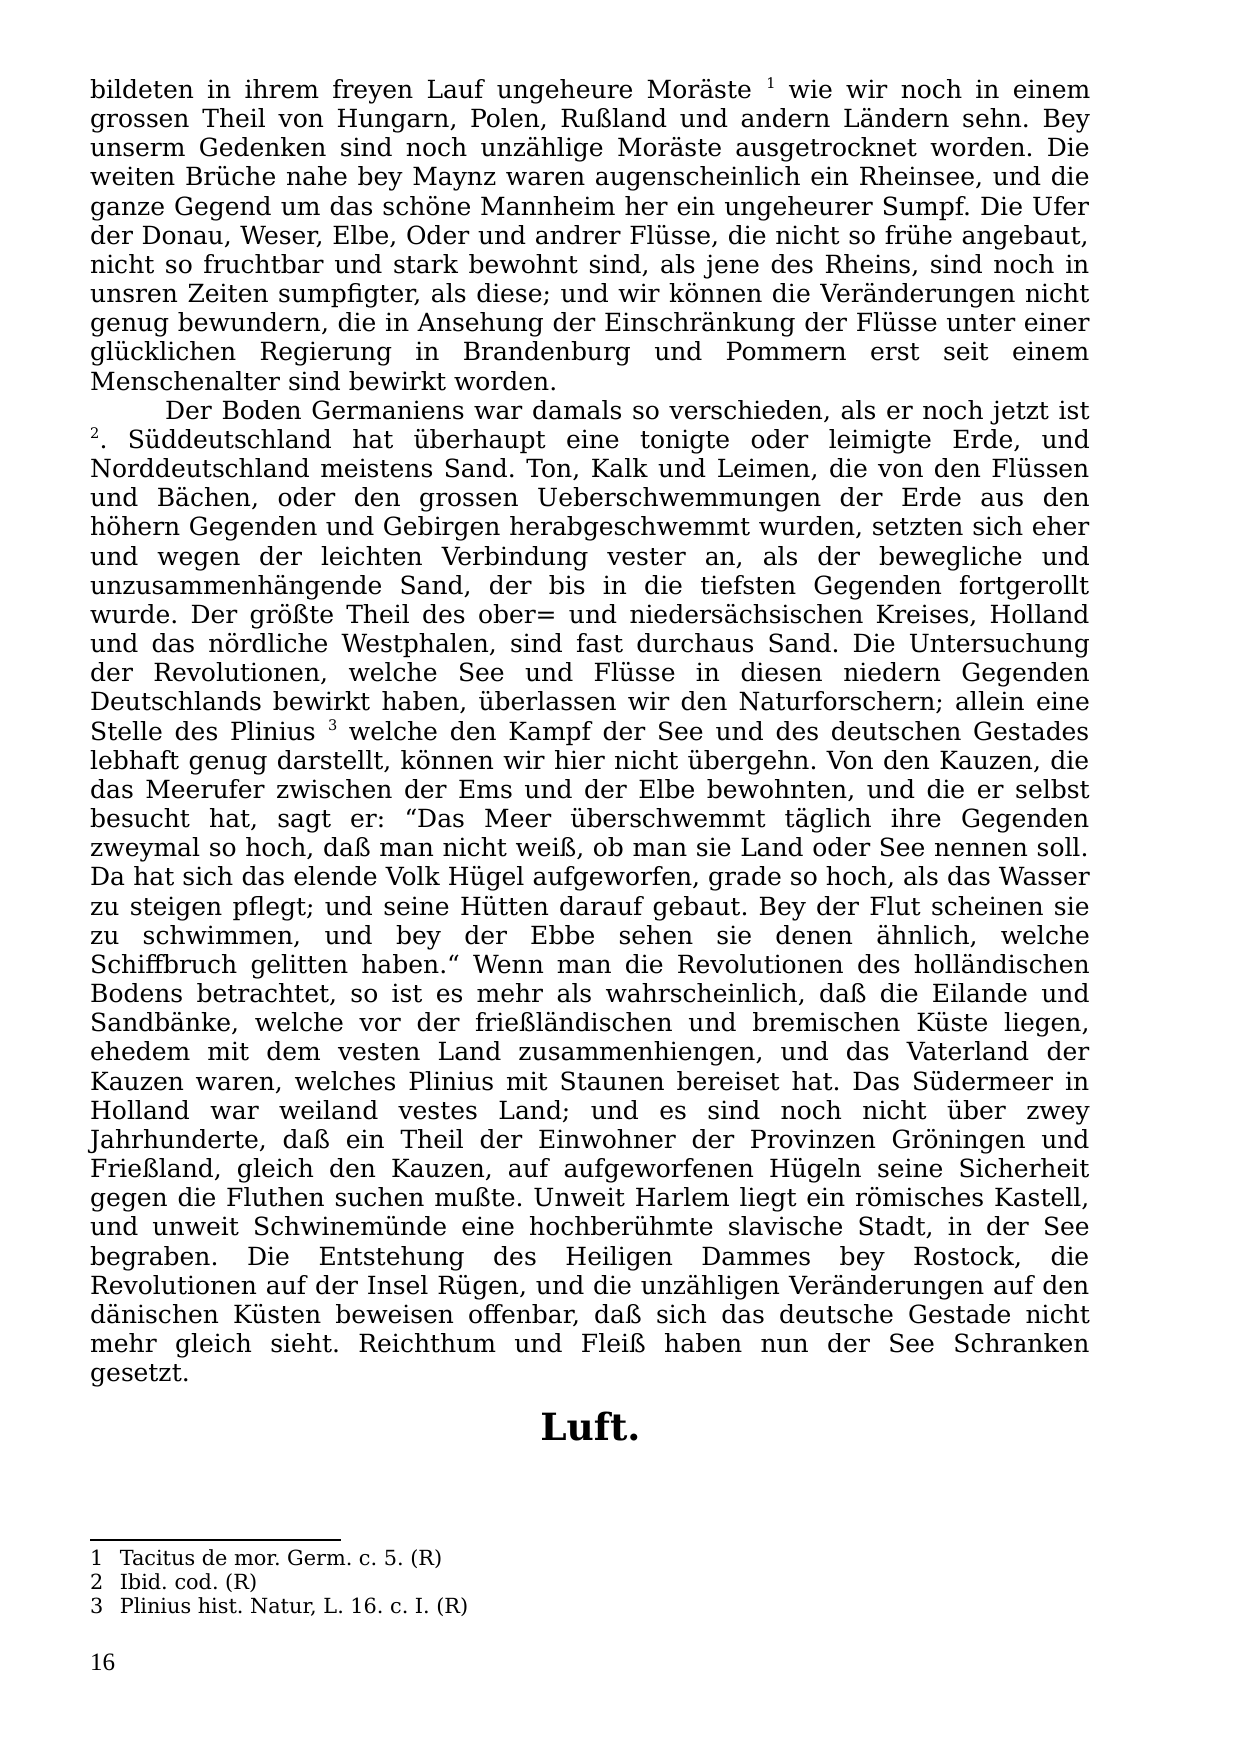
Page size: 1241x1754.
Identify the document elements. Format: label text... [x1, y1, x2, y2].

text bildeten in ihrem freyen Lauf ungeheure Moräste wie wir noch in einem grossen Theil von Hungarn, Polen, Rußland und andern Ländern sehn. Bey unserm Gedenken sind noch unzählige Moräste ausgetrocknet worden. Die weiten Brüche nahe bey Maynz waren augenscheinlich ein Rheinsee, und die ganze Gegend um das schöne Mannheim her ein ungeheurer Sumpf. Die Ufer der Donau, Weser, Elbe, Oder und andrer Flüsse, die nicht so frühe angebaut, nicht so fruchtbar und stark bewohnt sind, als jene des Rheins, sind noch in unsren Zeiten sumpfigter, als diese; und wir können die Veränderungen nicht genug bewundern, die in Ansehung der Einschränkung der Flüsse unter einer glücklichen Regierung in Brandenburg und Pommern erst seit einem Menschenalter sind bewirkt worden. [90, 75, 1091, 396]
text Ibid. cod. (R) [90, 1570, 1091, 1594]
text Der Boden Germaniens war damals so verschieden, als er noch jetzt ist . Süddeutschland hat überhaupt eine tonigte oder leimigte Erde, und Norddeutschland meistens Sand. Ton, Kalk und Leimen, die von den Flüssen und Bächen, oder den grossen Ueberschwemmungen der Erde aus den höhern Gegenden und Gebirgen herabgeschwemmt wurden, setzten sich eher und wegen der leichten Verbindung vester an, als der bewegliche und unzusammenhängende Sand, der bis in die tiefsten Gegenden fortgerollt wurde. Der größte Theil des ober= und niedersächsischen Kreises, Holland und das nördliche Westphalen, sind fast durchaus Sand. Die Untersuchung der Revolutionen, welche See und Flüsse in diesen niedern Gegenden Deutschlands bewirkt haben, überlassen wir den Naturforschern; allein eine Stelle des Plinius welche den Kampf der See und des deutschen Gestades lebhaft genug darstellt, können wir hier nicht übergehn. Von den Kauzen, die das Meerufer zwischen der Ems und der Elbe bewohnten, und die er selbst besucht hat, sagt er: “Das Meer überschwemmt täglich ihre Gegenden zweymal so hoch, daß man nicht weiß, ob man sie Land oder See nennen soll. Da hat sich das elende Volk Hügel aufgeworfen, grade so hoch, als das Wasser zu steigen pflegt; und seine Hütten darauf gebaut. Bey der Flut scheinen sie zu schwimmen, und bey der Ebbe sehen sie denen ähnlich, welche Schiffbruch gelitten haben.“ Wenn man die Revolutionen des holländischen Bodens betrachtet, so ist es mehr als wahrscheinlich, daß die Eilande und Sandbänke, welche vor der frießländischen und bremischen Küste liegen, ehedem mit dem vesten Land zusammenhiengen, und das Vaterland der Kauzen waren, welches Plinius mit Staunen bereiset hat. Das Südermeer in Holland war weiland vestes Land; und es sind noch nicht über zwey Jahrhunderte, daß ein Theil der Einwohner der Provinzen Gröningen und Frießland, gleich den Kauzen, auf aufgeworfenen Hügeln seine Sicherheit gegen die Fluthen suchen mußte. Unweit Harlem liegt ein römisches Kastell, und unweit Schwinemünde eine hochberühmte slavische Stadt, in der See begraben. Die Entstehung des Heiligen Dammes bey Rostock, die Revolutionen auf der Insel Rügen, und die unzähligen Veränderungen auf den dänischen Küsten beweisen offenbar, daß sich das deutsche Gestade nicht mehr gleich sieht. Reichthum und Fleiß haben nun der See Schranken gesetzt. [90, 396, 1091, 1387]
text Luft. [90, 1387, 1091, 1449]
text Plinius hist. Natur, L. 16. c. I. (R) [90, 1594, 1091, 1618]
text Tacitus de mor. Germ. c. 5. (R) [90, 1546, 1091, 1570]
